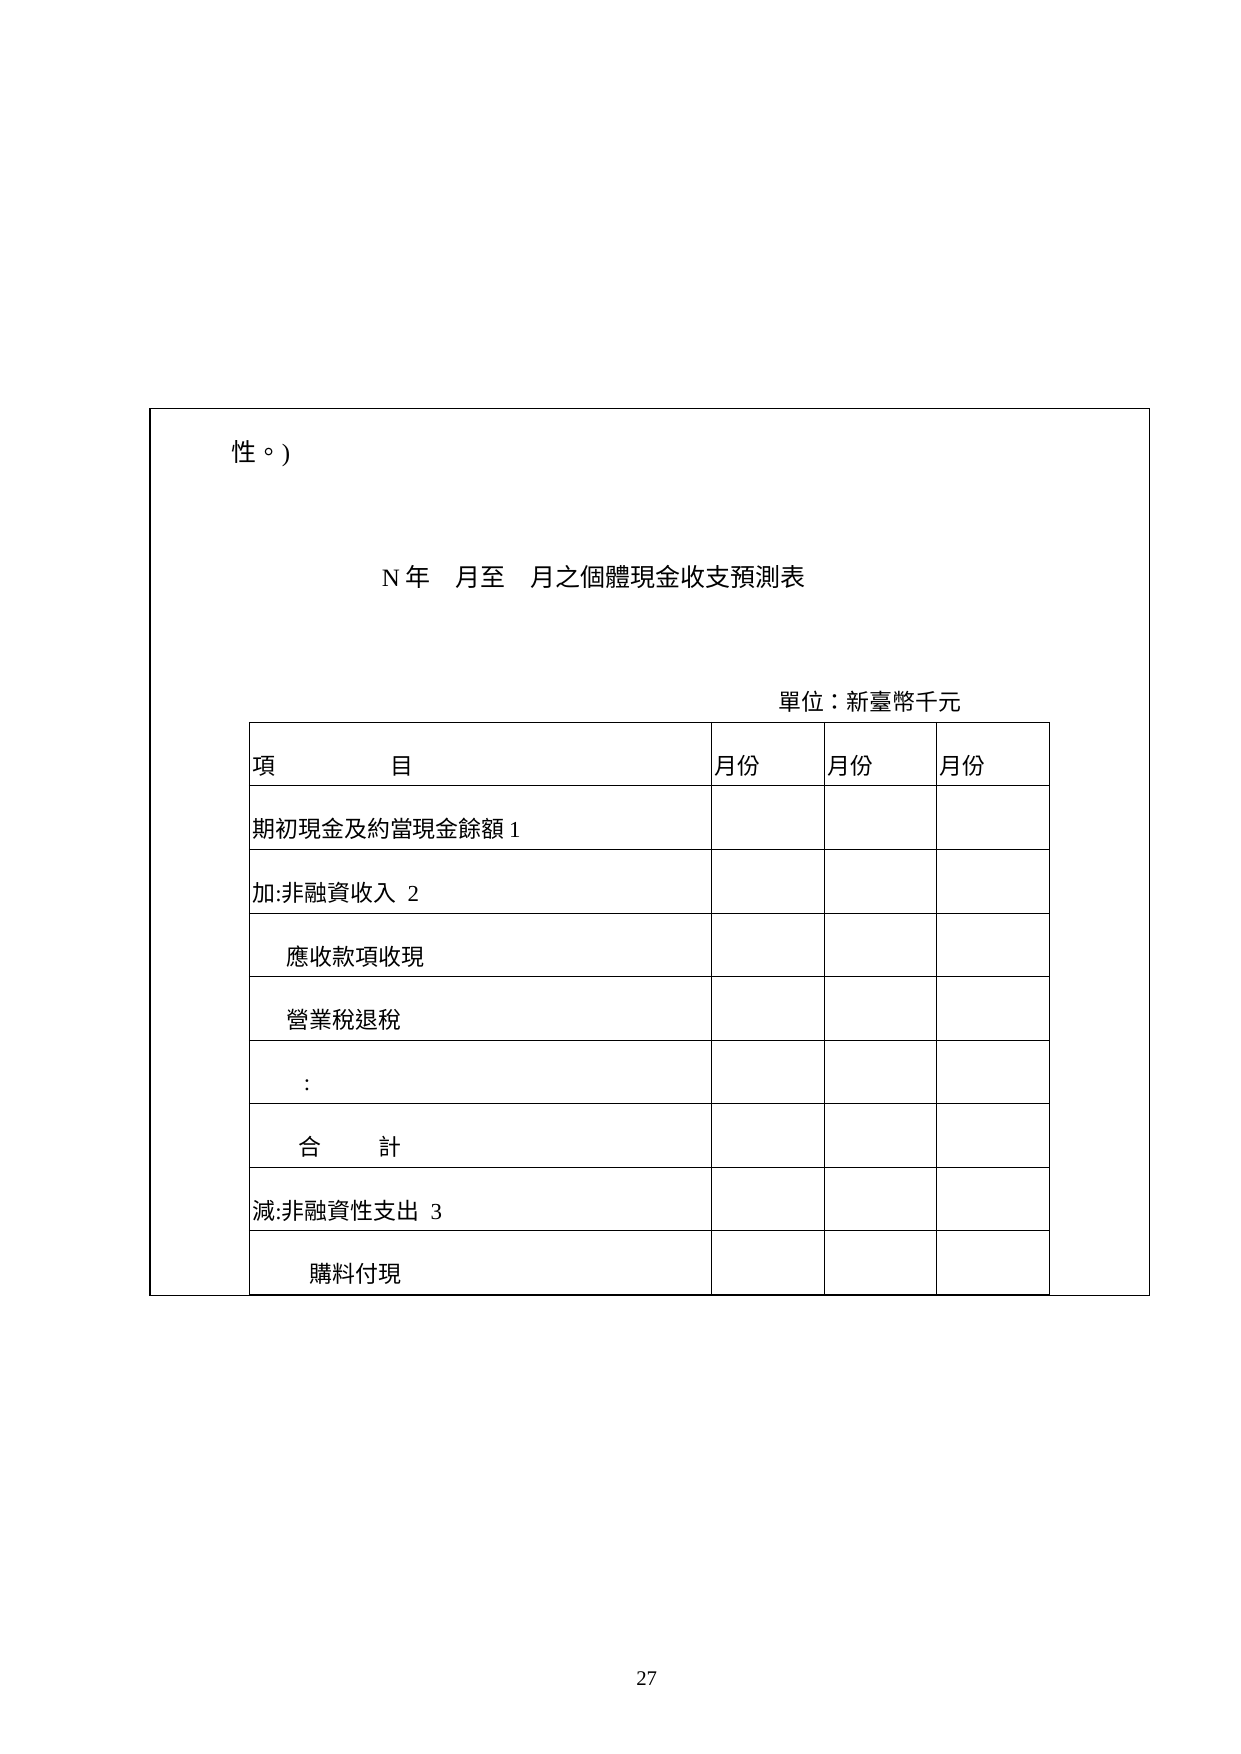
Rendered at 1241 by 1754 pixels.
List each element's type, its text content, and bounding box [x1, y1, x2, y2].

table_cell [712, 1168, 824, 1230]
table_header 項 目 [250, 723, 711, 785]
table_cell 減:非融資性支出 3 [250, 1168, 711, 1230]
table_cell 應收款項收現 [250, 914, 711, 976]
table_cell [825, 1104, 936, 1167]
table_cell 分析項目： 一、財務業務狀況分析(分析最近二年度及當年度最近期資產負債表及綜合損益表) (一)最近二年度及當年度最近期資產負債表 單位：新臺幣千元 單位：新臺幣千元 請簡略說明之(預付款項、無形資產、暫付款、其他應收款或存出保證金有大幅增加者，請說明其增加原因、交易對象及合理性，預付款項有無實質上係資金貸與他人性質者等) (二)最近二年度及當年度最近期綜合損益表 單位：新臺幣千元 單位：新臺幣千元 請簡略說明之 二、營運週轉分析-分析最近二年度及當年度最近期列示流動比率、速動比率、應收款項週轉率、存貨週轉率、負債比率及來自營業活動現金流量明細表 單位：新臺幣千元 資料來源： 註1：若有當月合併營業收入較上月及去年同期變動達50%，且金額達30,000千元，或最近三個月之合併營業收入累積變動達100%，且差異金額達60,000千元者，須加強分析應收帳款週轉率及存貨週轉率之變動有無異常情事。 註2：下表僅供參考，另最近三個月之負債比率皆未達60%者，無須計算。 N年截至最近一個月 單位：新臺幣千元 請簡略說明之 最近一年內重大訊息分析（請就是否對財務業務有重大影響分析） 四、本中心函示應辦事項之查證情形 五、其他分析 (一)對該公司未來三個月預計個體及合併現金收支情形之評估意見 (下列分析不包括受限制銀行存款，並應確實評估未來現金收支與融資來源之合理性) (應注意重要子公司資金狀況有無異常情形及該公司未來三個月合併現金收支預測表編製是否合理可行。倘興櫃公司本身營運狀況不佳(例如:重要主管異動頻繁、持續虧損、週轉情形或現金收支情形不佳與銀行可使用融資額度不足等，請綜合評估各項營運指標)，且轉投資比重較高者，亦應注意該公司現金收支預測表編製之合理性。) N年 月至 月之個體現金收支預測表 單位：新臺幣千元 資料來源： N年 月至 月之合併現金收支預測表 單位：新臺幣千元 資料來源： 請簡略說明之 (二)申請公司及其子公司目前銀行可使用融資額度情形之評估意見 (應列明借款之限制條件) 單位：新臺幣千元 註：即放款到期時，無需自行匯入資金還款，如應收帳款及票據融資等 請簡略說明之(即將於二個月內到期之重大融資合約，應一併說明該公司之辦理續約情形或因應措施) (三)對該公司具體改善措施說明之評估意見 (四)【初次登錄興櫃及登錄興櫃期間每年股東常會停止過戶日後適用】最近期股東名冊上之僑外法人或特殊(戶名有受託或信託等名稱)法人股東名單 六、分析結論 [151, 409, 1149, 1295]
table_cell [825, 977, 936, 1039]
table_cell [937, 786, 1049, 849]
table_cell [937, 977, 1049, 1039]
table_cell 合 計 [250, 1104, 711, 1167]
table_cell [937, 850, 1049, 912]
table_cell 加:非融資收入 2 [250, 850, 711, 912]
table_cell [825, 1231, 936, 1294]
table_cell : [250, 1041, 711, 1103]
table_cell [825, 914, 936, 976]
table_cell [825, 1041, 936, 1103]
table_cell [825, 850, 936, 912]
table_cell [712, 786, 824, 849]
table_cell 期初現金及約當現金餘額1 [250, 786, 711, 849]
table_cell [937, 1104, 1049, 1167]
table_cell 營業稅退稅 [250, 977, 711, 1039]
table_cell [825, 786, 936, 849]
table_cell [937, 914, 1049, 976]
table_cell [712, 914, 824, 976]
table_cell [937, 1168, 1049, 1230]
table_cell [825, 1168, 936, 1230]
table_cell [712, 850, 824, 912]
table_header 月份 [825, 723, 936, 785]
table_cell [937, 1231, 1049, 1294]
table_header 月份 [937, 723, 1049, 785]
table_cell 購料付現 [250, 1231, 711, 1294]
table_cell [712, 1041, 824, 1103]
table_cell [712, 1104, 824, 1167]
table_header 月份 [712, 723, 824, 785]
table_cell [937, 1041, 1049, 1103]
table_cell [712, 1231, 824, 1294]
table_cell [712, 977, 824, 1039]
